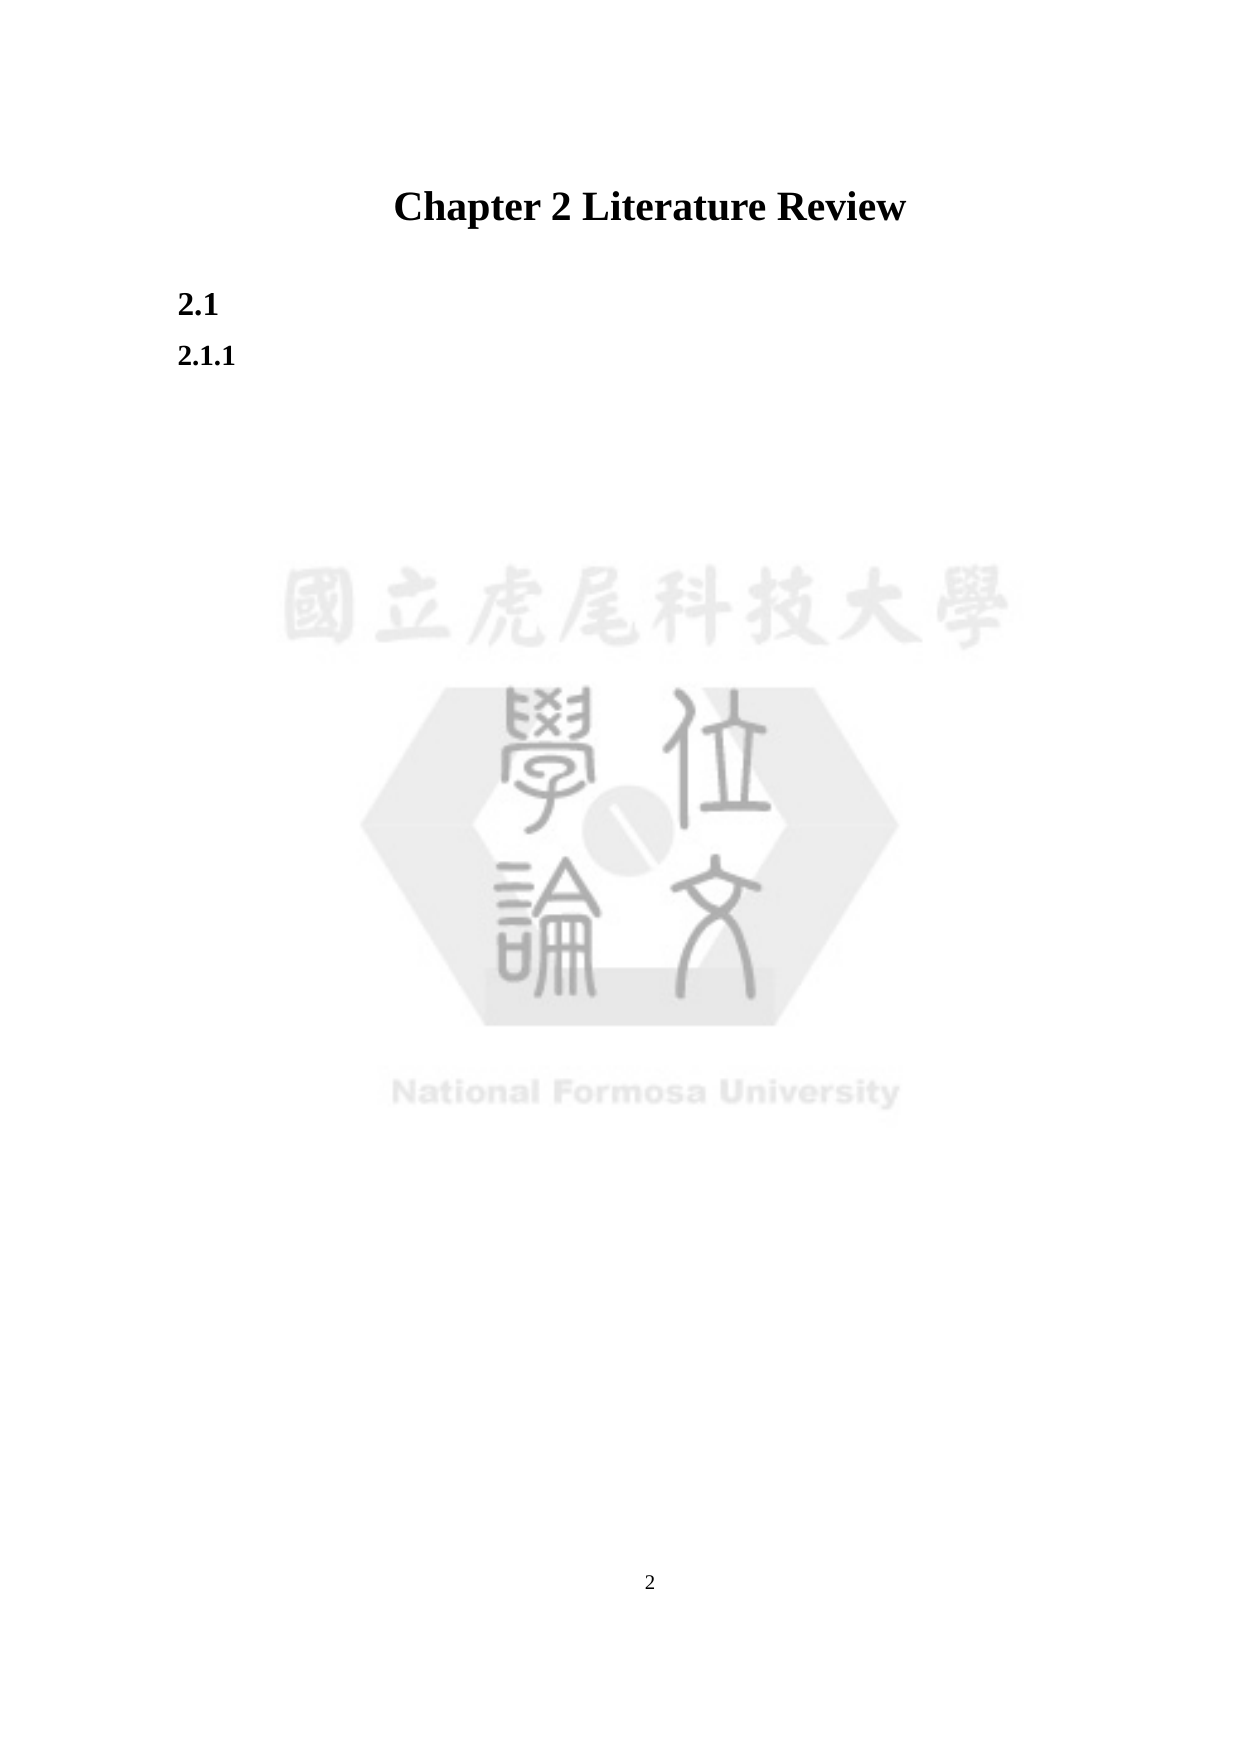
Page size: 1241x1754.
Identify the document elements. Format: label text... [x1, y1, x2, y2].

text 2.1 [177, 280, 1122, 325]
text 2.1.1 [177, 338, 1122, 371]
text Chapter 2 Literature Review [177, 182, 1122, 229]
